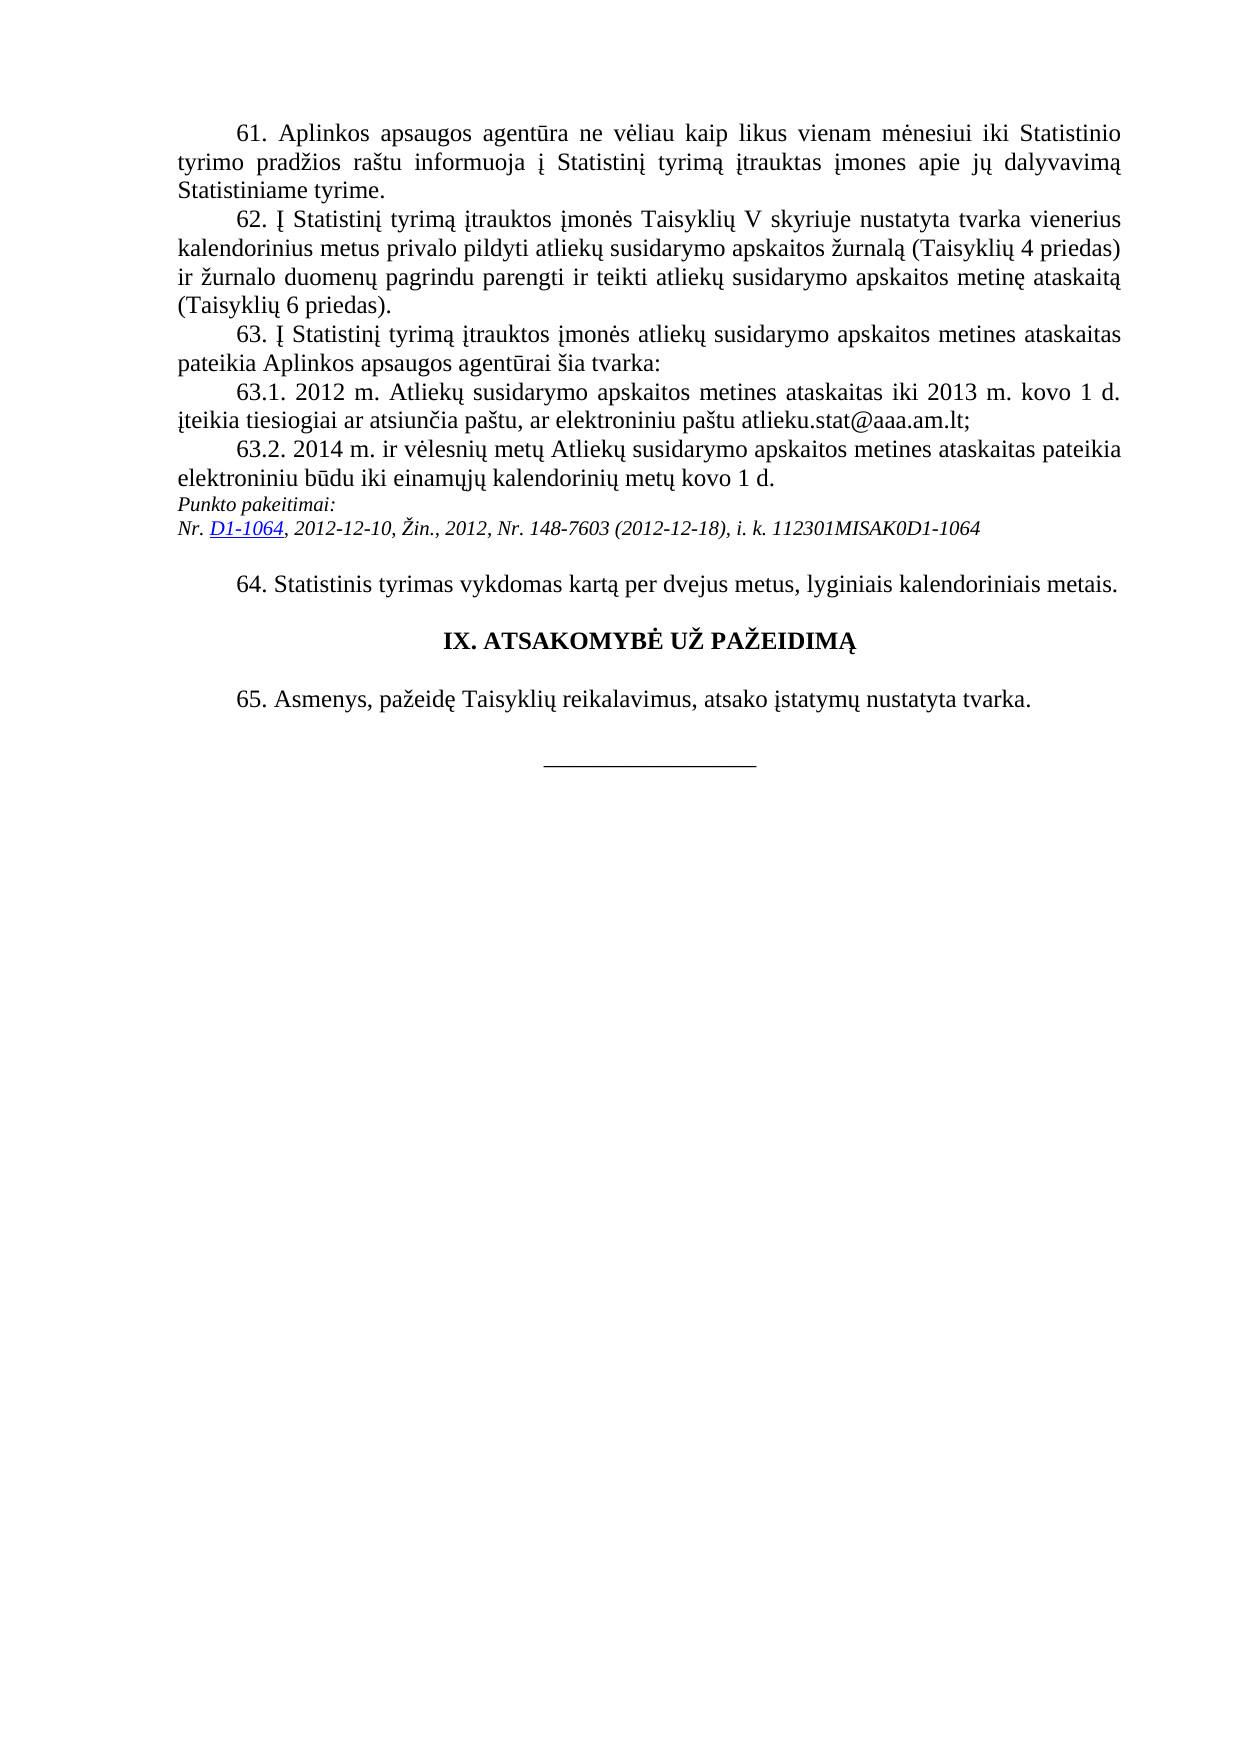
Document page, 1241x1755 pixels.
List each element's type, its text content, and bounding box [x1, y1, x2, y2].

text 63.1. 2012 m. Atliekų susidarymo apskaitos metines ataskaitas iki 2013 m. kovo 1 d. įteikia tiesiogiai ar atsiunčia paštu, ar elektroniniu paštu atlieku.stat@aaa.am.lt; [177, 377, 1122, 434]
text Punkto pakeitimai: [177, 492, 1122, 516]
text 63. Į Statistinį tyrimą įtrauktos įmonės atliekų susidarymo apskaitos metines ataskaitas pateikia Aplinkos apsaugos agentūrai šia tvarka: [177, 319, 1122, 377]
text IX. ATSAKOMYBĖ UŽ PAŽEIDIMĄ [177, 626, 1122, 655]
text 63.2. 2014 m. ir vėlesnių metų Atliekų susidarymo apskaitos metines ataskaitas pateikia elektroniniu būdu iki einamųjų kalendorinių metų kovo 1 d. [177, 434, 1122, 492]
text _________________ [177, 741, 1122, 770]
text 61. Aplinkos apsaugos agentūra ne vėliau kaip likus vienam mėnesiui iki Statistinio tyrimo pradžios raštu informuoja į Statistinį tyrimą įtrauktas įmones apie jų dalyvavimą Statistiniame tyrime. [177, 118, 1122, 204]
text 62. Į Statistinį tyrimą įtrauktos įmonės Taisyklių V skyriuje nustatyta tvarka vienerius kalendorinius metus privalo pildyti atliekų susidarymo apskaitos žurnalą (Taisyklių 4 priedas) ir žurnalo duomenų pagrindu parengti ir teikti atliekų susidarymo apskaitos metinę ataskaitą (Taisyklių 6 priedas). [177, 204, 1122, 319]
text Nr. D1-1064, 2012-12-10, Žin., 2012, Nr. 148-7603 (2012-12-18), i. k. 112301MISAK0D1-1064 [177, 516, 1122, 540]
text 65. Asmenys, pažeidę Taisyklių reikalavimus, atsako įstatymų nustatyta tvarka. [177, 684, 1122, 712]
text 64. Statistinis tyrimas vykdomas kartą per dvejus metus, lyginiais kalendoriniais metais. [177, 569, 1122, 597]
